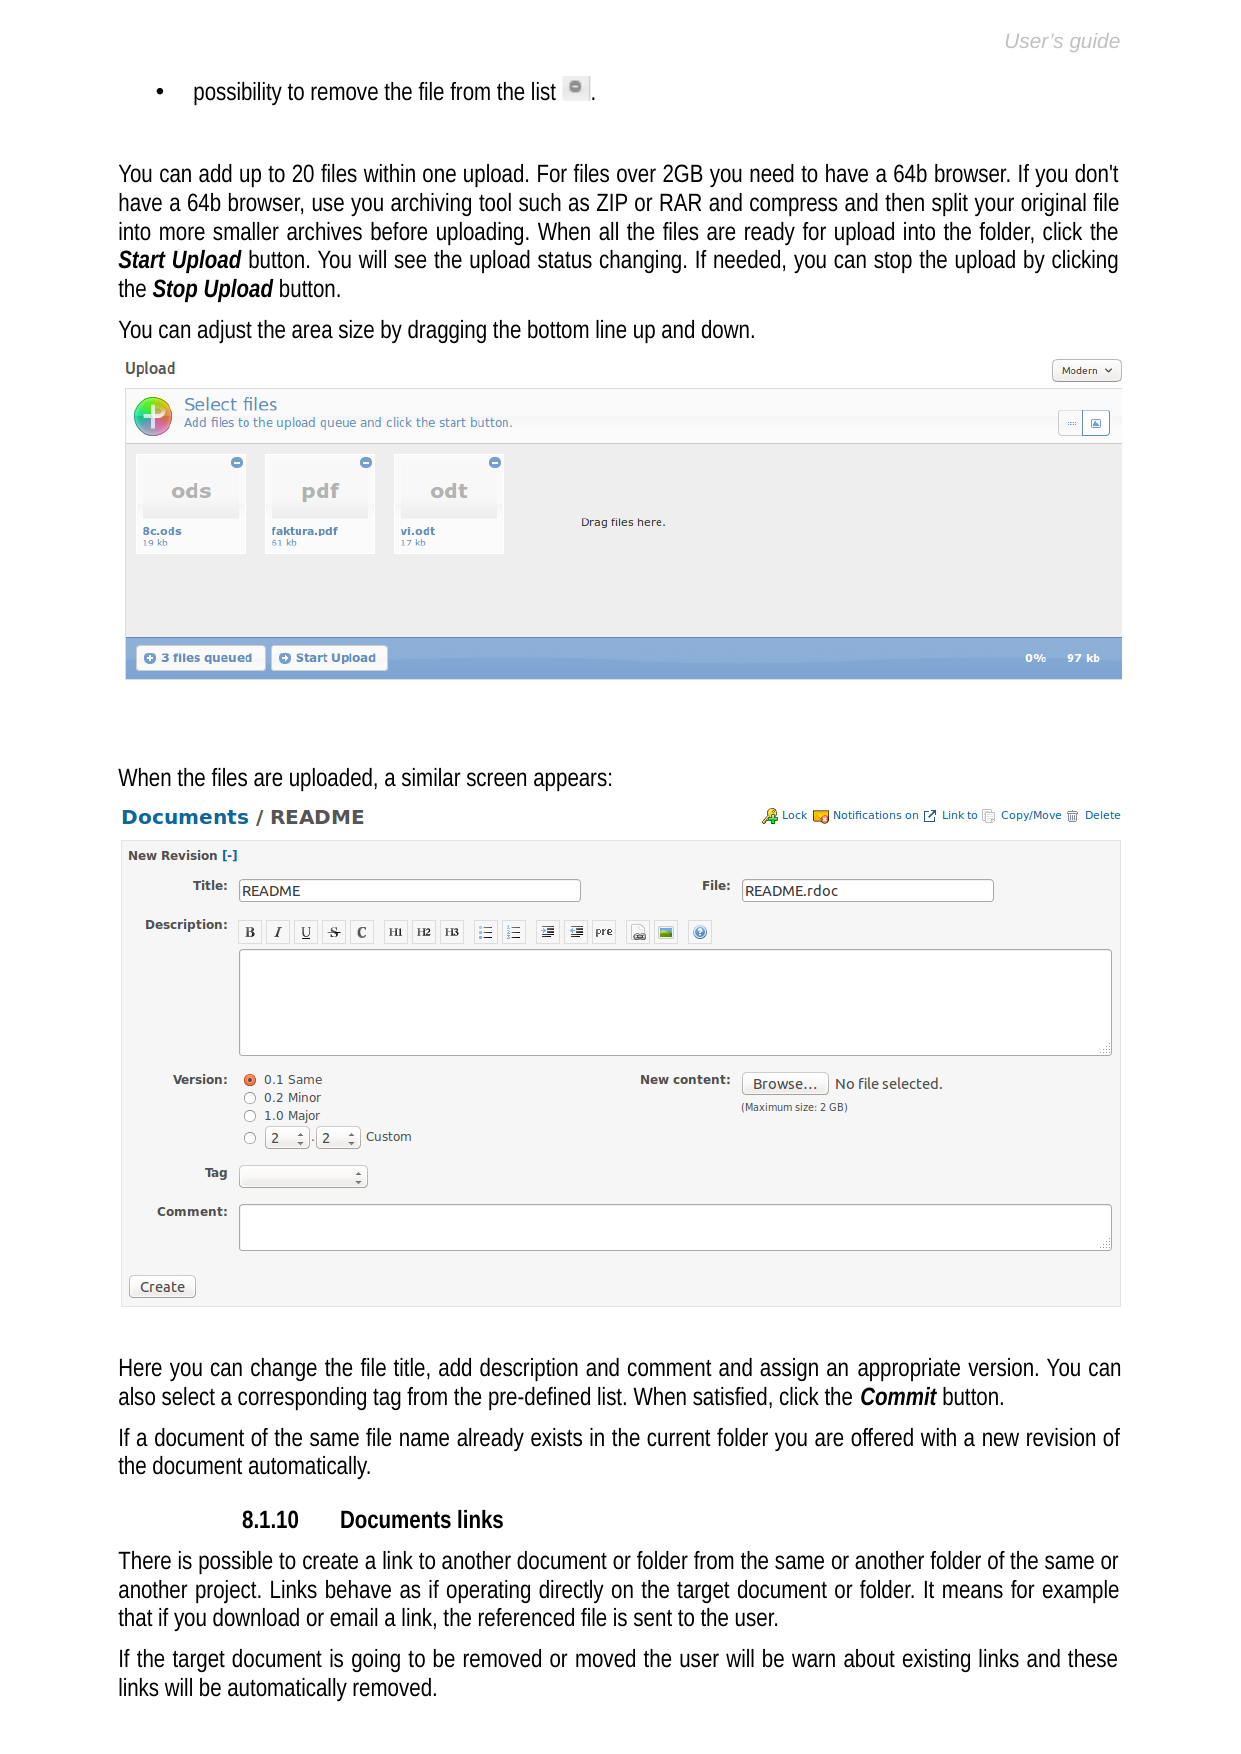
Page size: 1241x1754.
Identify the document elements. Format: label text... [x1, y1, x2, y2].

text You can adjust the area size by dragging the bottom line up and down. [118, 315, 1122, 344]
text You can add up to 20 files within one upload. For files over 2GB you need to have a 64b browser. If you don't have a 64b browser, use you archiving tool such as ZIP or RAR and compress and then split your original file into more smaller archives before uploading. When all the files are ready for upload into the folder, click the Start Upload button. You will see the upload status changing. If needed, you can stop the upload by clicking the Stop Upload button. [118, 159, 1122, 302]
text When the files are uploaded, a similar screen appears: [118, 762, 1122, 791]
text If a document of the same file name already exists in the current folder you are offered with a new revision of the document automatically. [118, 1423, 1122, 1480]
text There is possible to create a link to another document or folder from the same or another folder of the same or another project. Links behave as if operating directly on the target document or folder. It means for example that if you download or email a link, the referenced file is sent to the user. [118, 1546, 1122, 1632]
subtitle Documents links [236, 1505, 1122, 1533]
text Here you can change the file title, add description and comment and assign an appropriate version. You can also select a corresponding tag from the pre-defined list. When satisfied, click the Commit button. [118, 1353, 1122, 1410]
list possibility to remove the file from the list . [156, 77, 1122, 106]
text If the target document is going to be removed or moved the user will be warn about existing links and these links will be automatically removed. [118, 1644, 1122, 1702]
picture [562, 76, 591, 101]
picture [118, 356, 1123, 681]
picture [118, 803, 1123, 1312]
